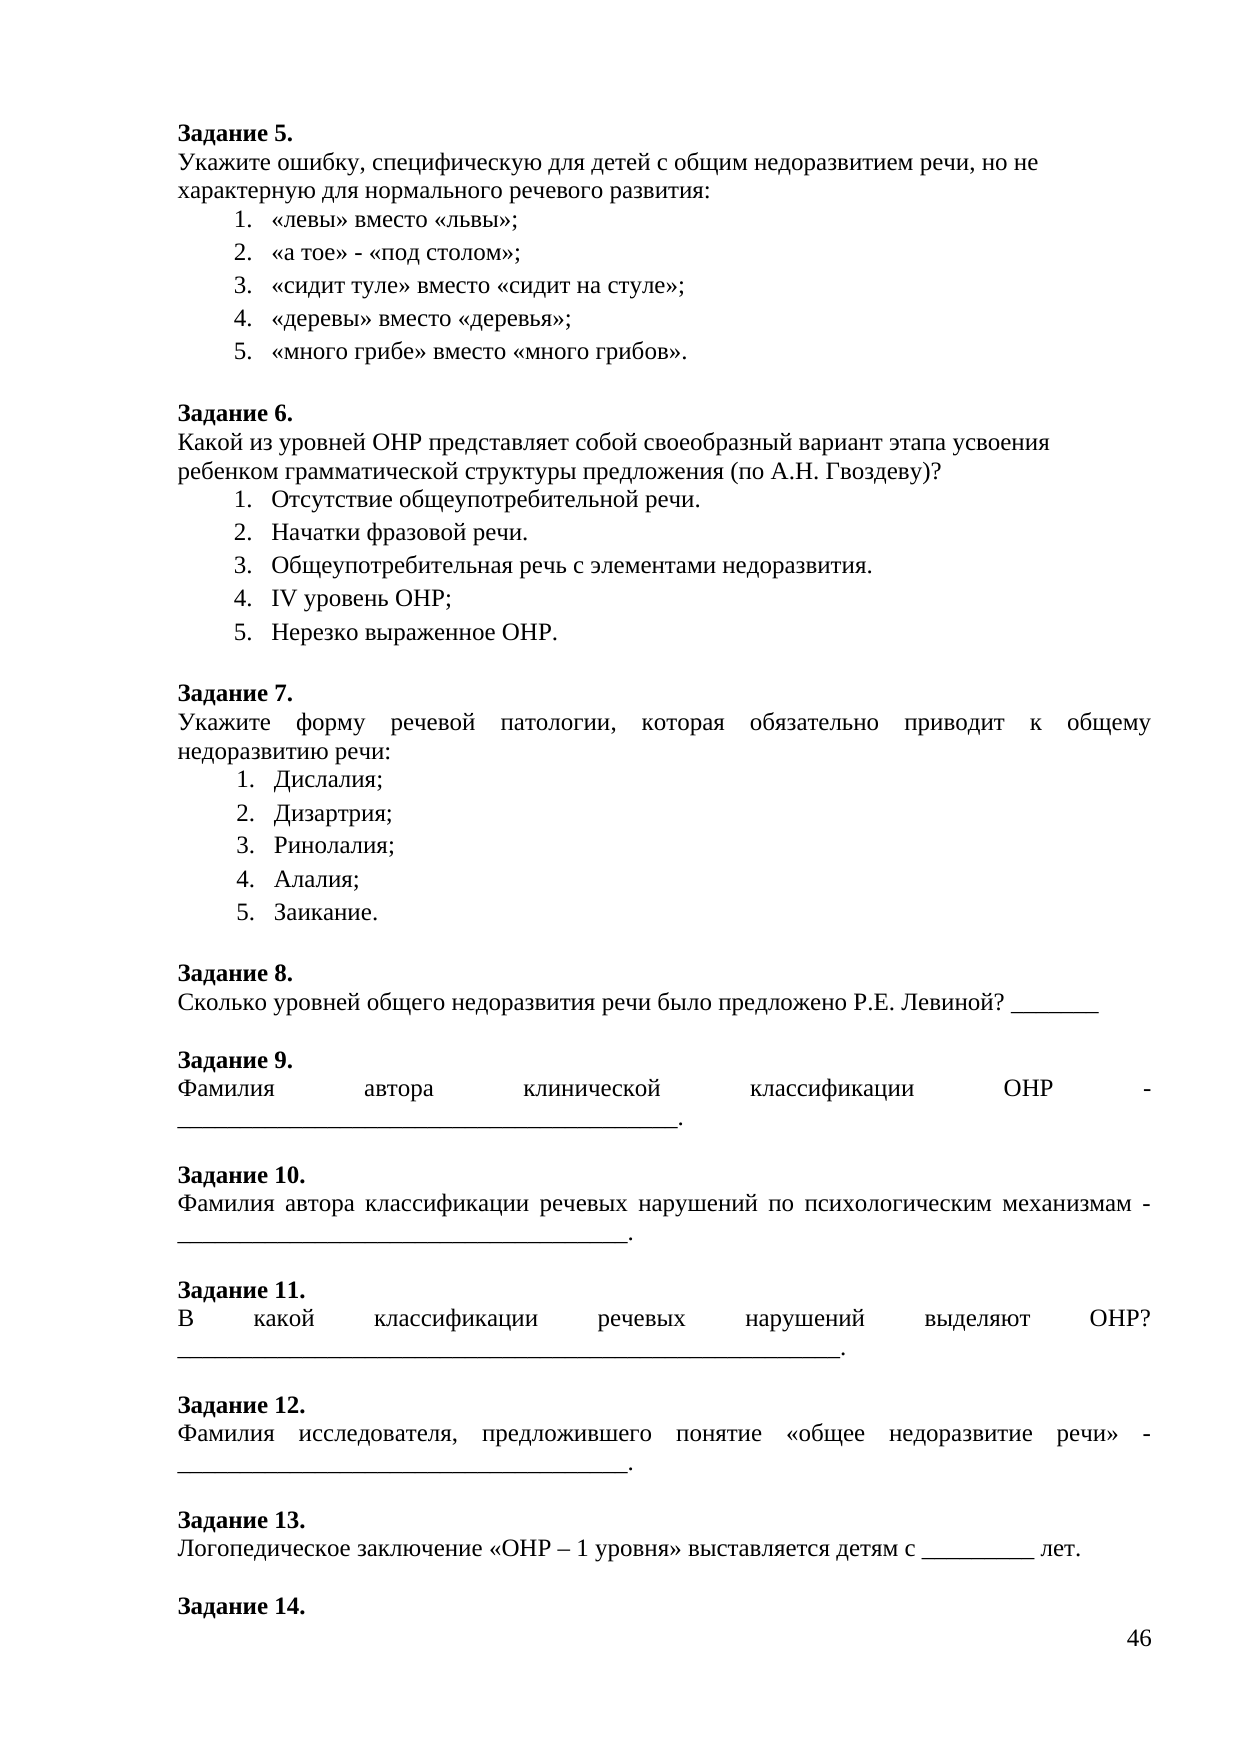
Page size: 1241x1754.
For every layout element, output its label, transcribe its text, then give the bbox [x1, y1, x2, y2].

text Укажите форму речевой патологии, которая обязательно приводит к общему недоразвитию речи: [177, 707, 1152, 764]
list Отсутствие общеупотребительной речи. [233, 484, 1152, 513]
text Укажите ошибку, специфическую для детей с общим недоразвитием речи, но не характерную для нормального речевого развития: [177, 147, 1152, 204]
list Общеупотребительная речь с элементами недоразвития. [233, 551, 1152, 579]
list Заикание. [236, 897, 1152, 925]
text Задание 8. [177, 958, 1152, 987]
list Нерезко выраженное ОНР. [233, 617, 1152, 645]
text Задание 14. [177, 1591, 1152, 1620]
list «деревы» вместо «деревья»; [233, 303, 1152, 332]
text Задание 9. [177, 1045, 1152, 1073]
list Алалия; [236, 864, 1152, 892]
text Задание 7. [177, 678, 1152, 707]
text Фамилия исследователя, предложившего понятие «общее недоразвитие речи» - ____________________________________. [177, 1418, 1152, 1476]
list «левы» вместо «львы»; [233, 204, 1152, 233]
text Задание 6. [177, 398, 1152, 427]
text Задание 10. [177, 1160, 1152, 1188]
text Задание 12. [177, 1390, 1152, 1418]
list Дизартрия; [236, 798, 1152, 826]
text Фамилия автора клинической классификации ОНР - ________________________________________. [177, 1073, 1152, 1131]
list «а тое» - «под столом»; [233, 237, 1152, 266]
text Задание 13. [177, 1505, 1152, 1533]
text Задание 5. [177, 118, 1152, 147]
text Фамилия автора классификации речевых нарушений по психологическим механизмам - ____________________________________. [177, 1188, 1152, 1246]
text В какой классификации речевых нарушений выделяют ОНР? _____________________________________________________. [177, 1303, 1152, 1361]
list «сидит туле» вместо «сидит на стуле»; [233, 270, 1152, 299]
text Какой из уровней ОНР представляет собой своеобразный вариант этапа усвоения ребенком грамматической структуры предложения (по А.Н. Гвоздеву)? [177, 427, 1152, 484]
list IV уровень ОНР; [233, 583, 1152, 612]
text Задание 11. [177, 1275, 1152, 1303]
list «много грибе» вместо «много грибов». [233, 336, 1152, 365]
list Начатки фразовой речи. [233, 517, 1152, 546]
list Ринолалия; [236, 831, 1152, 859]
text Логопедическое заключение «ОНР – 1 уровня» выставляется детям с _________ лет. [177, 1533, 1152, 1562]
text Сколько уровней общего недоразвития речи было предложено Р.Е. Левиной? _______ [177, 987, 1152, 1016]
list Дислалия; [236, 764, 1152, 793]
